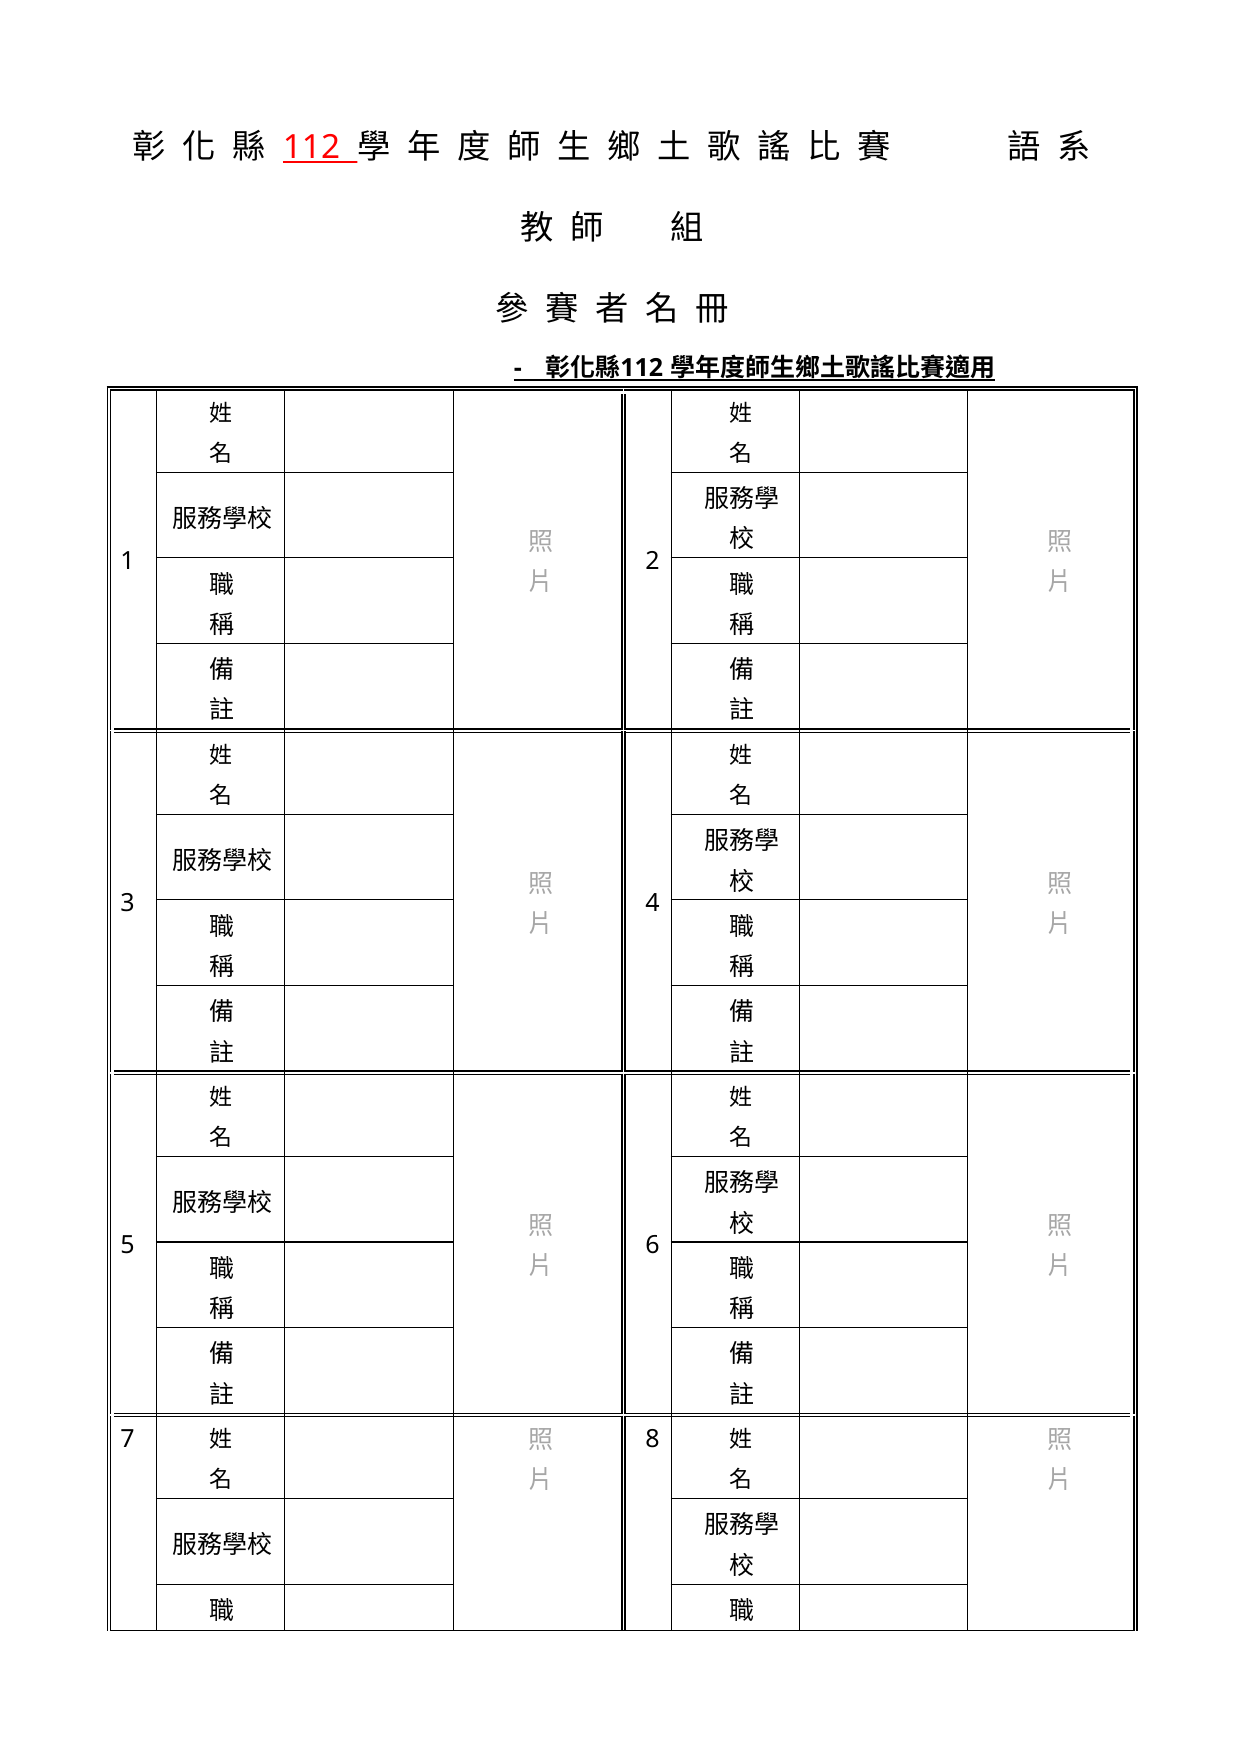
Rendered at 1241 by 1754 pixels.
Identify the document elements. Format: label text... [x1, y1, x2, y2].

table_cell [285, 1499, 453, 1583]
table_cell 職 稱 [672, 1243, 799, 1327]
table_cell [800, 1417, 967, 1498]
table_cell 姓 名 [157, 733, 284, 814]
table_cell 照 片 [968, 728, 1135, 1070]
table_cell [285, 986, 453, 1070]
table_cell 備 註 [672, 1328, 799, 1412]
text 彰化縣112學年度師生鄉土歌謠比賽 語系 教師 組 [120, 103, 1120, 265]
table_cell [800, 986, 967, 1070]
table_cell 姓 名 [157, 1075, 284, 1156]
table_cell [800, 1157, 967, 1241]
table_cell 服務學校 [157, 1157, 284, 1241]
table_header 1 [111, 391, 156, 728]
table_cell 服務學校 [672, 815, 799, 899]
table_header [800, 391, 967, 472]
table_cell 備 註 [672, 986, 799, 1070]
table_cell [285, 558, 453, 643]
table_cell [285, 1157, 453, 1241]
table_cell [285, 1243, 453, 1327]
table_header 照 片 [454, 391, 623, 728]
table_cell 服務學校 [157, 1499, 284, 1583]
table_cell [285, 1417, 453, 1498]
table_cell 服務學校 [157, 473, 284, 557]
text 參賽者名冊 [120, 265, 1120, 346]
table_cell 職 稱 [157, 558, 284, 643]
table_cell 服務學校 [672, 1157, 799, 1241]
text -彰化縣112學年度師生鄉土歌謠比賽適用 [120, 346, 1120, 386]
table_cell [800, 473, 967, 557]
table_cell 照 片 [968, 1413, 1135, 1630]
table_cell [285, 644, 453, 728]
table_cell [800, 733, 967, 814]
table_cell [285, 1585, 453, 1630]
table_cell [800, 644, 967, 728]
table_cell 備 註 [672, 644, 799, 728]
table_cell 5 [109, 1070, 156, 1412]
table_cell [800, 1243, 967, 1327]
table_cell 姓 名 [157, 1417, 284, 1498]
table_cell 備 註 [157, 986, 284, 1070]
table_cell [800, 1075, 967, 1156]
table_cell 3 [109, 728, 156, 1070]
table_cell 職 稱 [672, 900, 799, 985]
table_cell 服務學校 [672, 473, 799, 557]
table_cell 7 [109, 1413, 156, 1630]
table_cell 4 [626, 733, 671, 1070]
table_cell 照 片 [454, 1417, 621, 1630]
table_cell 照 片 [454, 1075, 621, 1412]
table_cell [285, 1328, 453, 1412]
table_cell [285, 733, 453, 814]
table_cell 6 [626, 1075, 671, 1412]
table_cell 照 片 [454, 733, 621, 1070]
table_cell 職 [157, 1585, 284, 1630]
table_cell [800, 900, 967, 985]
table_cell [800, 1499, 967, 1583]
table_cell 職 [672, 1585, 799, 1630]
table_cell 姓 名 [672, 1417, 799, 1498]
table_cell [800, 815, 967, 899]
table_cell 服務學校 [157, 815, 284, 899]
table_cell [285, 1075, 453, 1156]
table_cell 姓 名 [672, 733, 799, 814]
table_cell [800, 1328, 967, 1412]
table_header 姓 名 [157, 391, 284, 472]
table_header 2 [624, 391, 671, 728]
table_header 照 片 [968, 391, 1133, 728]
table_cell 職 稱 [672, 558, 799, 643]
table_header [285, 391, 453, 472]
table_cell [800, 558, 967, 643]
table_cell 職 稱 [157, 1243, 284, 1327]
table_cell 照 片 [968, 1070, 1135, 1412]
table_header 姓 名 [672, 391, 799, 472]
table_cell [800, 1585, 967, 1630]
table_cell [285, 900, 453, 985]
table_cell 備 註 [157, 644, 284, 728]
table_cell 備 註 [157, 1328, 284, 1412]
table_cell 8 [626, 1417, 671, 1630]
table_cell 職 稱 [157, 900, 284, 985]
table_cell 姓 名 [672, 1075, 799, 1156]
table_cell [285, 815, 453, 899]
table_cell [285, 473, 453, 557]
table_cell 服務學校 [672, 1499, 799, 1583]
